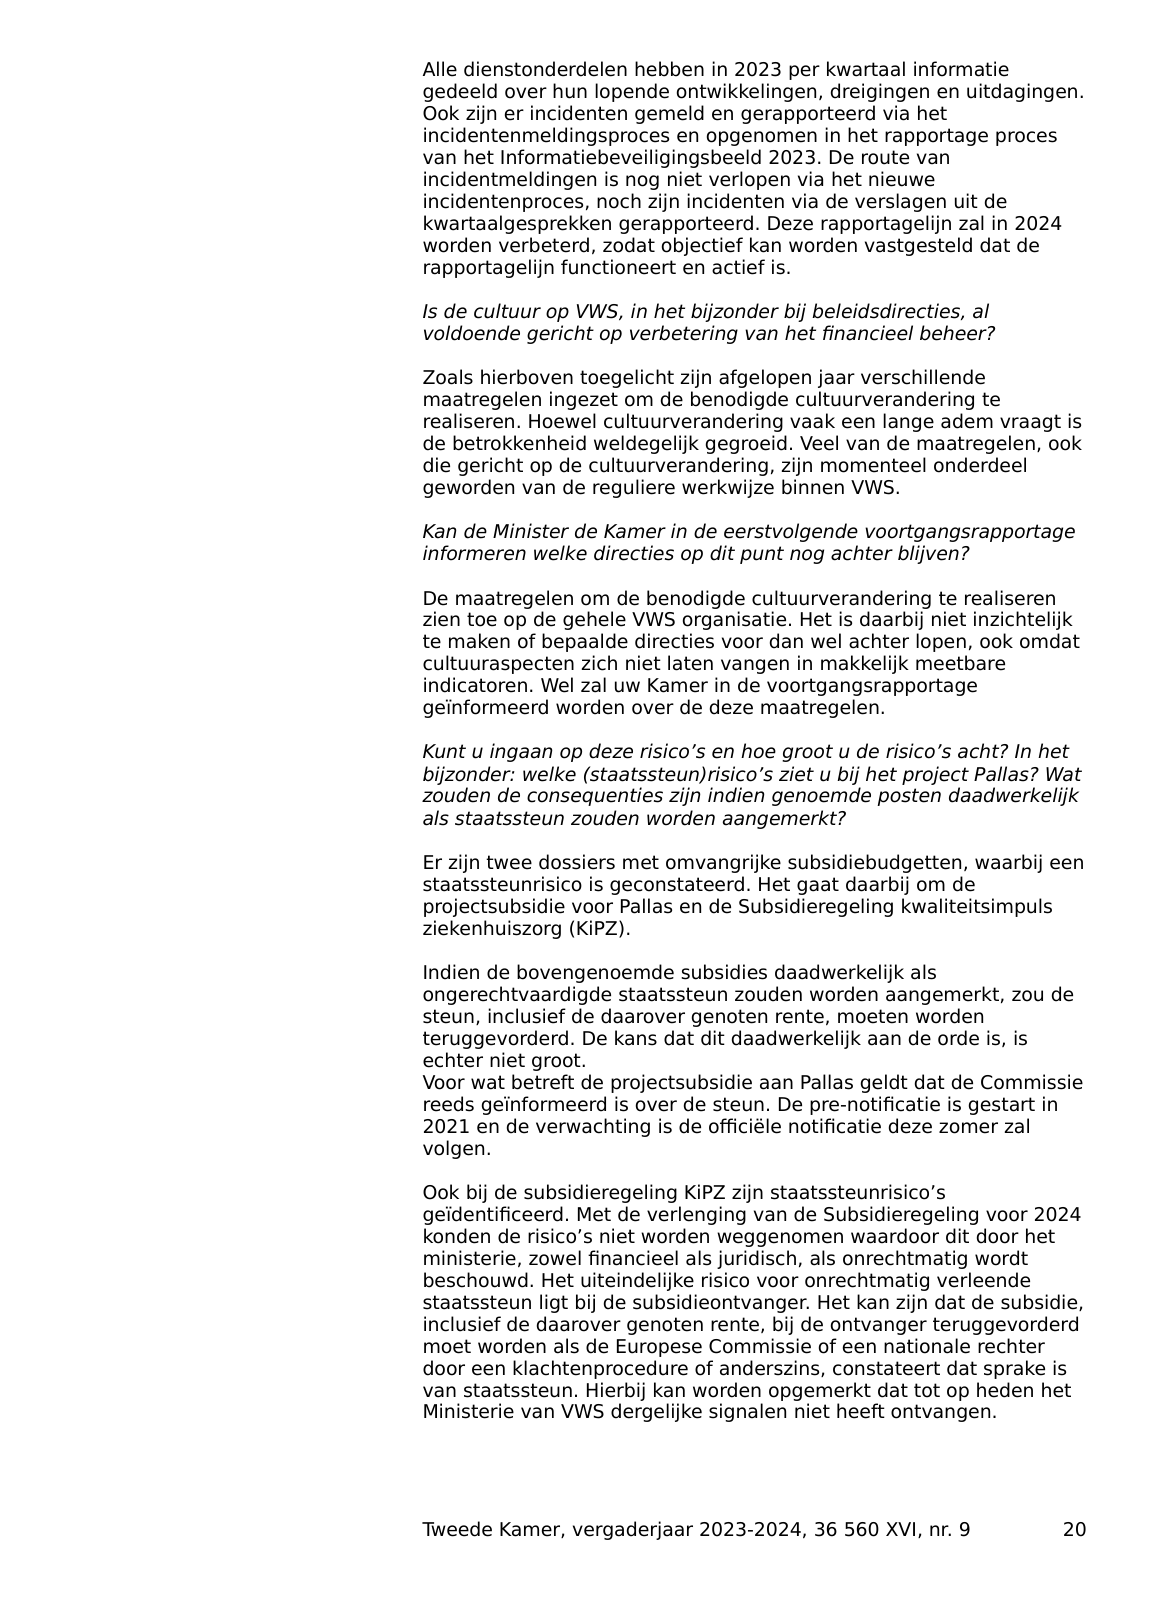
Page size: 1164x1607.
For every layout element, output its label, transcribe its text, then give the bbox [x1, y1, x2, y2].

text Alle dienstonderdelen hebben in 2023 per kwartaal informatie gedeeld over hun lopende ontwikkelingen, dreigingen en uitdagingen. Ook zijn er incidenten gemeld en gerapporteerd via het incidentenmeldingsproces en opgenomen in het rapportage proces van het Informatiebeveiligingsbeeld 2023. De route van incidentmeldingen is nog niet verlopen via het nieuwe incidentenproces, noch zijn incidenten via de verslagen uit de kwartaalgesprekken gerapporteerd. Deze rapportagelijn zal in 2024 worden verbeterd, zodat objectief kan worden vastgesteld dat de rapportagelijn functioneert en actief is. [422, 59, 1087, 279]
text Er zijn twee dossiers met omvangrijke subsidiebudgetten, waarbij een staatssteunrisico is geconstateerd. Het gaat daarbij om de projectsubsidie voor Pallas en de Subsidieregeling kwaliteitsimpuls ziekenhuiszorg (KiPZ). [422, 852, 1087, 939]
text Kunt u ingaan op deze risico’s en hoe groot u de risico’s acht? In het bijzonder: welke (staatssteun)risico’s ziet u bij het project Pallas? Wat zouden de consequenties zijn indien genoemde posten daadwerkelijk als staatssteun zouden worden aangemerkt? [422, 741, 1087, 829]
text Ook bij de subsidieregeling KiPZ zijn staatssteunrisico’s geïdentificeerd. Met de verlenging van de Subsidieregeling voor 2024 konden de risico’s niet worden weggenomen waardoor dit door het ministerie, zowel financieel als juridisch, als onrechtmatig wordt beschouwd. Het uiteindelijke risico voor onrechtmatig verleende staatssteun ligt bij de subsidieontvanger. Het kan zijn dat de subsidie, inclusief de daarover genoten rente, bij de ontvanger teruggevorderd moet worden als de Europese Commissie of een nationale rechter door een klachtenprocedure of anderszins, constateert dat sprake is van staatssteun. Hierbij kan worden opgemerkt dat tot op heden het Ministerie van VWS dergelijke signalen niet heeft ontvangen. [422, 1182, 1087, 1423]
text De maatregelen om de benodigde cultuurverandering te realiseren zien toe op de gehele VWS organisatie. Het is daarbij niet inzichtelijk te maken of bepaalde directies voor dan wel achter lopen, ook omdat cultuuraspecten zich niet laten vangen in makkelijk meetbare indicatoren. Wel zal uw Kamer in de voortgangsrapportage geïnformeerd worden over de deze maatregelen. [422, 587, 1087, 719]
text Voor wat betreft de projectsubsidie aan Pallas geldt dat de Commissie reeds geïnformeerd is over de steun. De pre-notificatie is gestart in 2021 en de verwachting is de officiële notificatie deze zomer zal volgen. [422, 1072, 1087, 1159]
text Kan de Minister de Kamer in de eerstvolgende voortgangsrapportage informeren welke directies op dit punt nog achter blijven? [422, 521, 1087, 565]
text Is de cultuur op VWS, in het bijzonder bij beleidsdirecties, al voldoende gericht op verbetering van het financieel beheer? [422, 301, 1087, 345]
text Zoals hierboven toegelicht zijn afgelopen jaar verschillende maatregelen ingezet om de benodigde cultuurverandering te realiseren. Hoewel cultuurverandering vaak een lange adem vraagt is de betrokkenheid weldegelijk gegroeid. Veel van de maatregelen, ook die gericht op de cultuurverandering, zijn momenteel onderdeel geworden van de reguliere werkwijze binnen VWS. [422, 367, 1087, 499]
text Indien de bovengenoemde subsidies daadwerkelijk als ongerechtvaardigde staatssteun zouden worden aangemerkt, zou de steun, inclusief de daarover genoten rente, moeten worden teruggevorderd. De kans dat dit daadwerkelijk aan de orde is, is echter niet groot. [422, 962, 1087, 1072]
